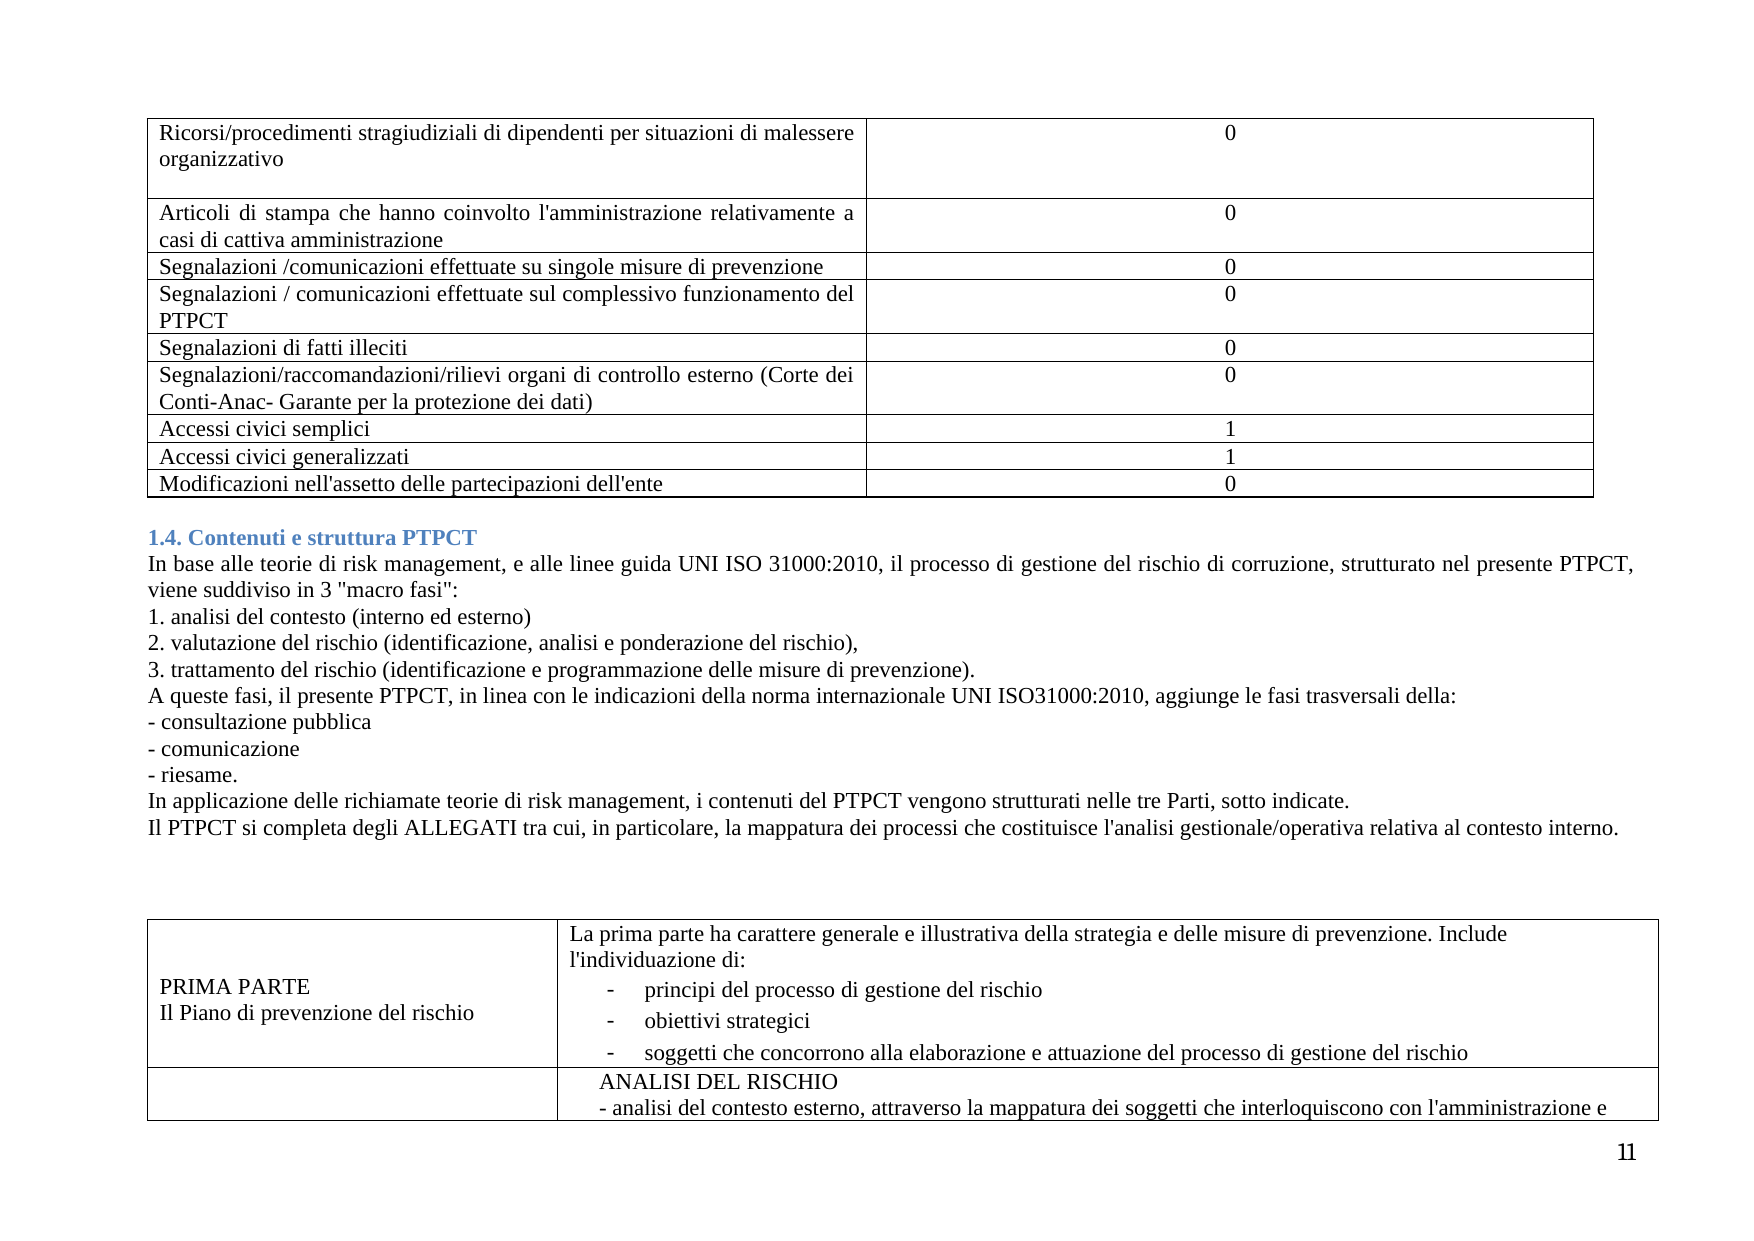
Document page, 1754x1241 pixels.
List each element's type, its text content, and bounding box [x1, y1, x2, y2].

table_cell Segnalazioni /comunicazioni effettuate su singole misure di prevenzione [148, 253, 866, 279]
table_cell 0 [867, 253, 1593, 279]
text A queste fasi, il presente PTPCT, in linea con le indicazioni della norma internazionale UNI ISO31000:2010, aggiunge le fasi trasversali della: [148, 682, 1636, 708]
table_header PRIMA PARTE Il Piano di prevenzione del rischio [148, 920, 557, 1067]
table_cell Segnalazioni / comunicazioni effettuate sul complessivo funzionamento del PTPCT [148, 280, 866, 333]
text - riesame. [148, 761, 1636, 787]
text Il PTPCT si completa degli ALLEGATI tra cui, in particolare, la mappatura dei processi che costituisce l'analisi gestionale/operativa relativa al contesto interno. [148, 814, 1636, 840]
table_cell Accessi civici semplici [148, 415, 866, 442]
table_cell 1 [867, 415, 1593, 442]
table_cell Ricorsi/procedimenti stragiudiziali di dipendenti per situazioni di malessere organizzativo [148, 119, 866, 198]
table_cell 0 [867, 362, 1593, 414]
table_cell 0 [867, 280, 1593, 333]
table_cell 0 [867, 334, 1593, 361]
table_cell Modificazioni nell'assetto delle partecipazioni dell'ente [148, 470, 866, 496]
table_cell [148, 1068, 557, 1120]
table_cell ANALISI DEL RISCHIO - analisi del contesto esterno, attraverso la mappatura dei soggetti che interloquiscono con l'amministrazione e [558, 1068, 1658, 1120]
table_header La prima parte ha carattere generale e illustrativa della strategia e delle misure di prevenzione. Include l'individuazione di: principi del processo di gestione del rischio obiettivi strategici soggetti che concorrono alla elaborazione e attuazione del processo di gestione del rischio [558, 920, 1658, 1067]
text - comunicazione [148, 735, 1636, 761]
text - consultazione pubblica [148, 708, 1636, 735]
text 3. trattamento del rischio (identificazione e programmazione delle misure di prevenzione). [148, 656, 1636, 682]
text In applicazione delle richiamate teorie di risk management, i contenuti del PTPCT vengono strutturati nelle tre Parti, sotto indicate. [148, 787, 1636, 814]
table_cell 0 [867, 119, 1593, 198]
text In base alle teorie di risk management, e alle linee guida UNI ISO 31000:2010, il processo di gestione del rischio di corruzione, strutturato nel presente PTPCT, viene suddiviso in 3 "macro fasi": [148, 550, 1636, 603]
table_cell 0 [867, 199, 1593, 252]
table_cell Accessi civici generalizzati [148, 443, 866, 469]
table_cell 0 [867, 470, 1593, 496]
table_cell 1 [867, 443, 1593, 469]
text 2. valutazione del rischio (identificazione, analisi e ponderazione del rischio), [148, 629, 1636, 656]
table_cell Segnalazioni di fatti illeciti [148, 334, 866, 361]
table_cell Segnalazioni/raccomandazioni/rilievi organi di controllo esterno (Corte dei Conti-Anac- Garante per la protezione dei dati) [148, 362, 866, 414]
text 1. analisi del contesto (interno ed esterno) [148, 603, 1636, 629]
table_cell Articoli di stampa che hanno coinvolto l'amministrazione relativamente a casi di cattiva amministrazione [148, 199, 866, 252]
subtitle 1.4. Contenuti e struttura PTPCT [148, 524, 1636, 550]
